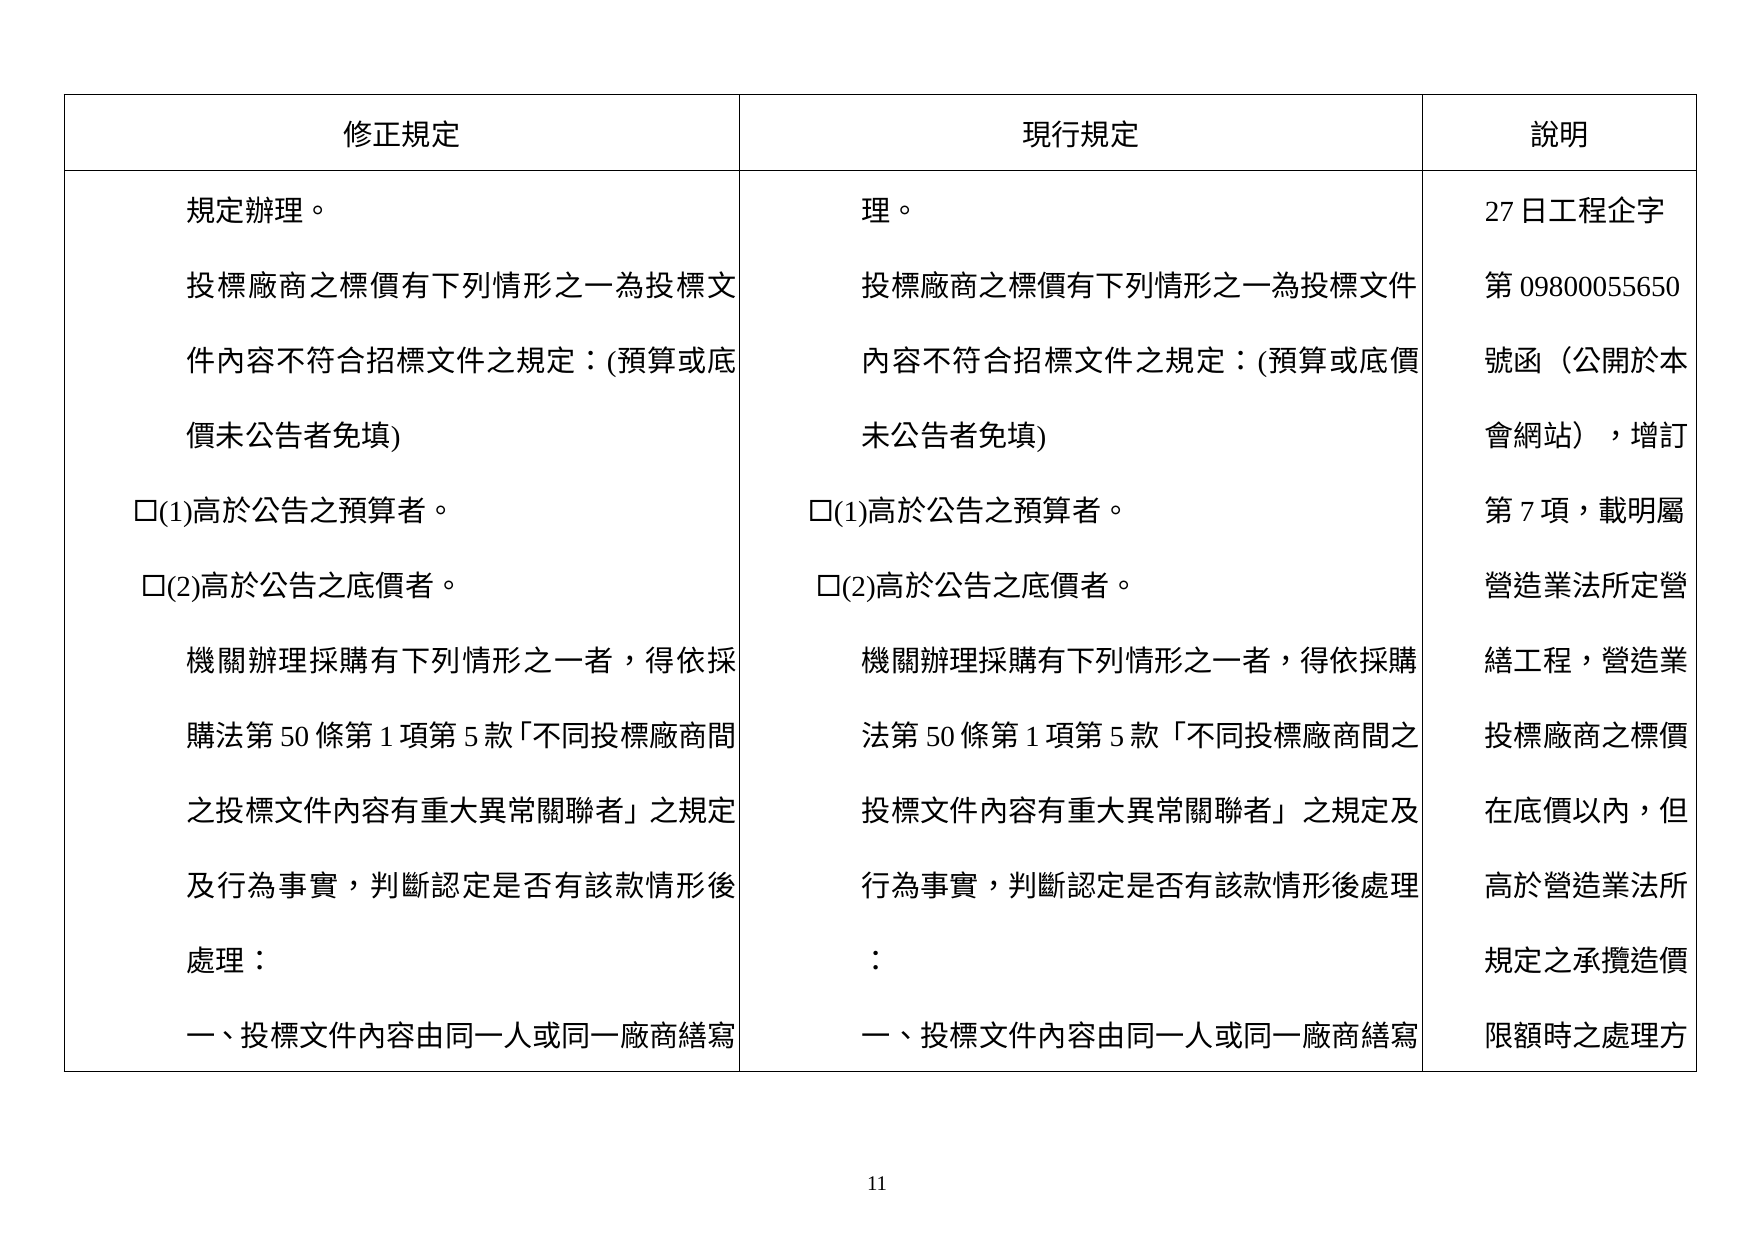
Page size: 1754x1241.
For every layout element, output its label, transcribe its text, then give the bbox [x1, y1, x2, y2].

table_header 修正規定 [65, 95, 739, 170]
table_cell 27日工程企字第09800055650號函（公開於本會網站），增訂第7項，載明屬營造業法所定營繕工程，營造業投標廠商之標價在底價以內，但高於營造業法所規定之承攬造價限額時之處理方 [1423, 171, 1696, 1071]
table_cell 理。 投標廠商之標價有下列情形之一為投標文件內容不符合招標文件之規定：(預算或底價未公告者免填) (1)高於公告之預算者。 (2)高於公告之底價者。 機關辦理採購有下列情形之一者，得依採購法第50條第1項第5款「不同投標廠商間之投標文件內容有重大異常關聯者」之規定及行為事實，判斷認定是否有該款情形後處理： 一、投標文件內容由同一人或同一廠商繕寫 [740, 171, 1422, 1071]
table_header 說明 [1423, 95, 1696, 170]
table_header 現行規定 [740, 95, 1422, 170]
table_cell 規定辦理。 投標廠商之標價有下列情形之一為投標文件內容不符合招標文件之規定：(預算或底價未公告者免填) (1)高於公告之預算者。 (2)高於公告之底價者。 機關辦理採購有下列情形之一者，得依採購法第50條第1項第5款「不同投標廠商間之投標文件內容有重大異常關聯者」之規定及行為事實，判斷認定是否有該款情形後處理： 一、投標文件內容由同一人或同一廠商繕寫 [65, 171, 739, 1071]
